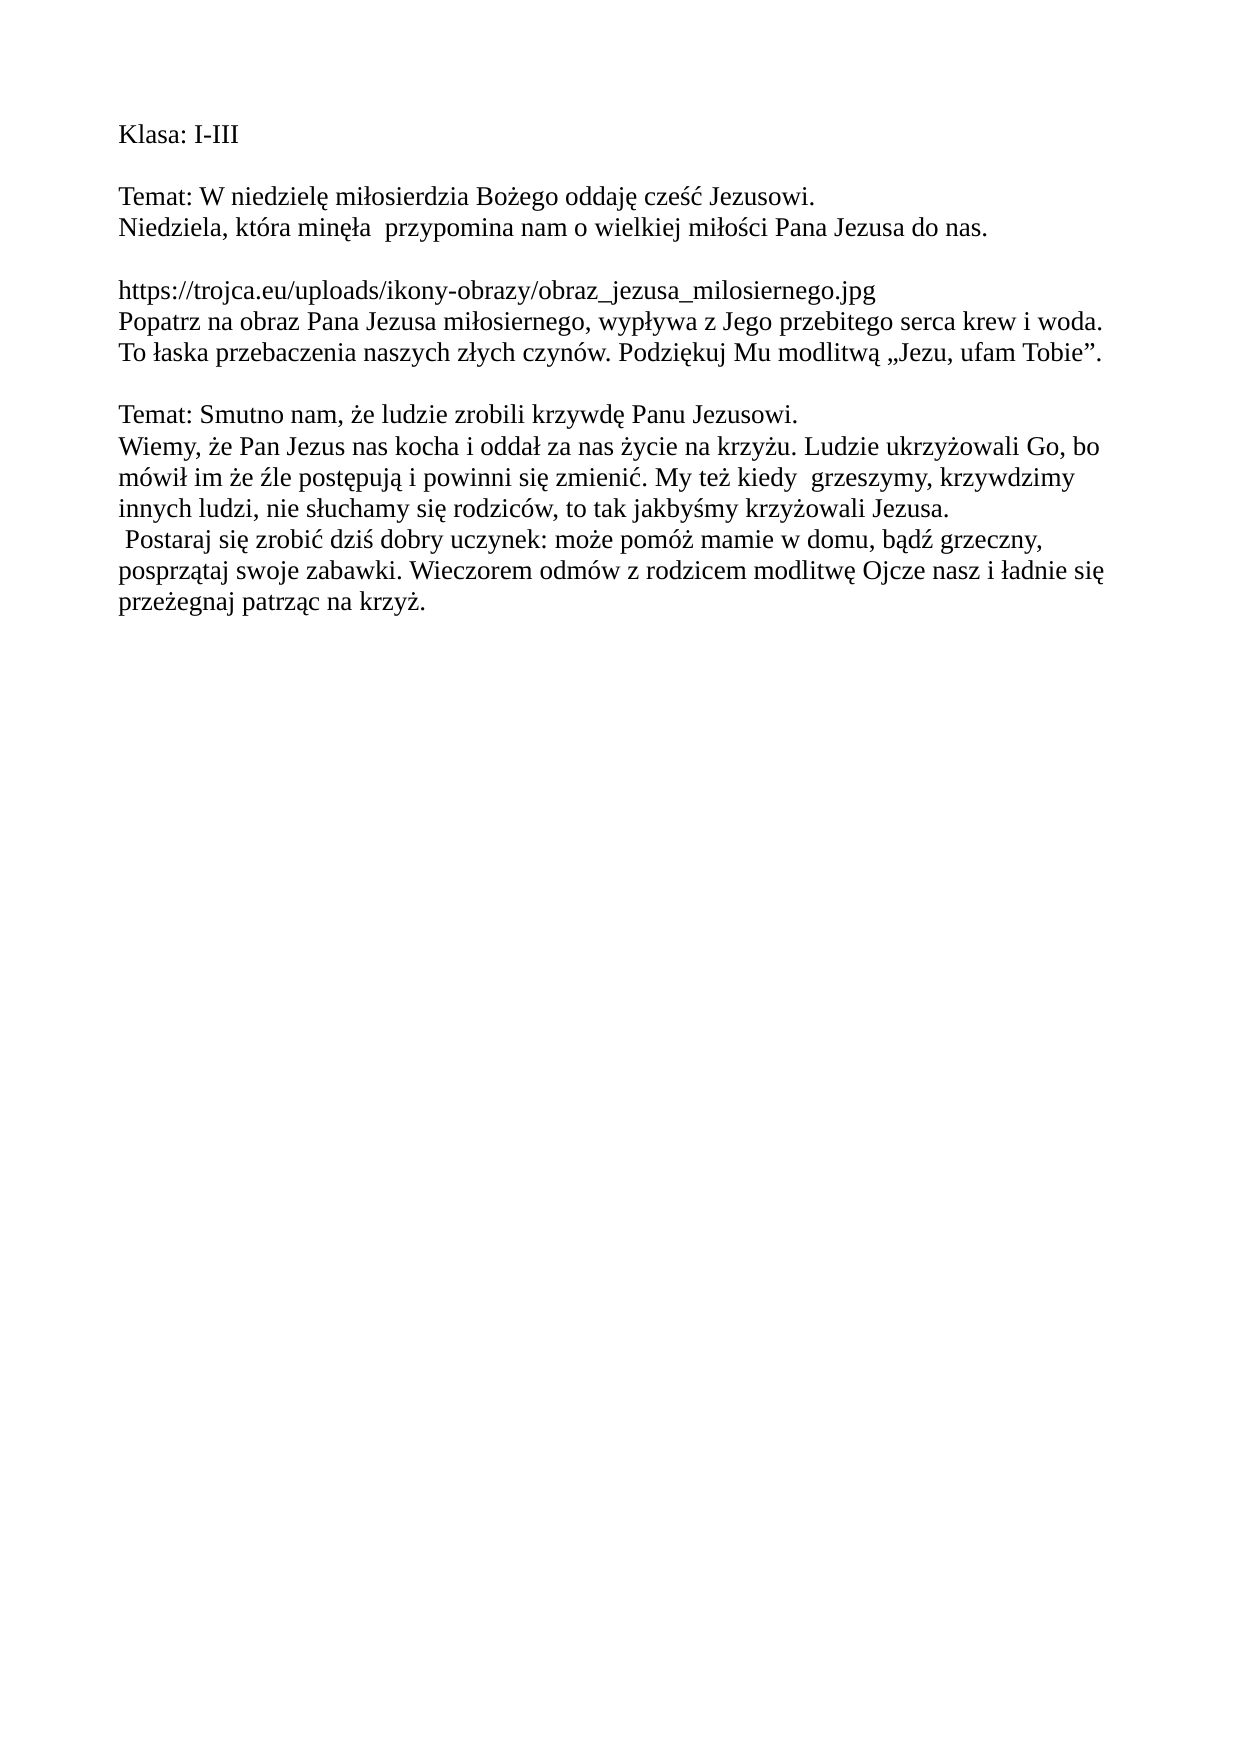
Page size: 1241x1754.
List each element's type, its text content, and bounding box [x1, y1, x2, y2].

text Temat: W niedzielę miłosierdzia Bożego oddaję cześć Jezusowi. [118, 180, 1122, 212]
text Postaraj się zrobić dziś dobry uczynek: może pomóż mamie w domu, bądź grzeczny, posprzątaj swoje zabawki. Wieczorem odmów z rodzicem modlitwę Ojcze nasz i ładnie się przeżegnaj patrząc na krzyż. [118, 523, 1122, 616]
text Temat: Smutno nam, że ludzie zrobili krzywdę Panu Jezusowi. [118, 398, 1122, 429]
text Niedziela, która minęła przypomina nam o wielkiej miłości Pana Jezusa do nas. [118, 212, 1122, 243]
text Klasa: I-III [118, 118, 1122, 149]
text Popatrz na obraz Pana Jezusa miłosiernego, wypływa z Jego przebitego serca krew i woda. To łaska przebaczenia naszych złych czynów. Podziękuj Mu modlitwą „Jezu, ufam Tobie”. [118, 305, 1122, 367]
text Wiemy, że Pan Jezus nas kocha i oddał za nas życie na krzyżu. Ludzie ukrzyżowali Go, bo mówił im że źle postępują i powinni się zmienić. My też kiedy grzeszymy, krzywdzimy innych ludzi, nie słuchamy się rodziców, to tak jakbyśmy krzyżowali Jezusa. [118, 429, 1122, 523]
text https://trojca.eu/uploads/ikony-obrazy/obraz_jezusa_milosiernego.jpg [118, 274, 1122, 305]
